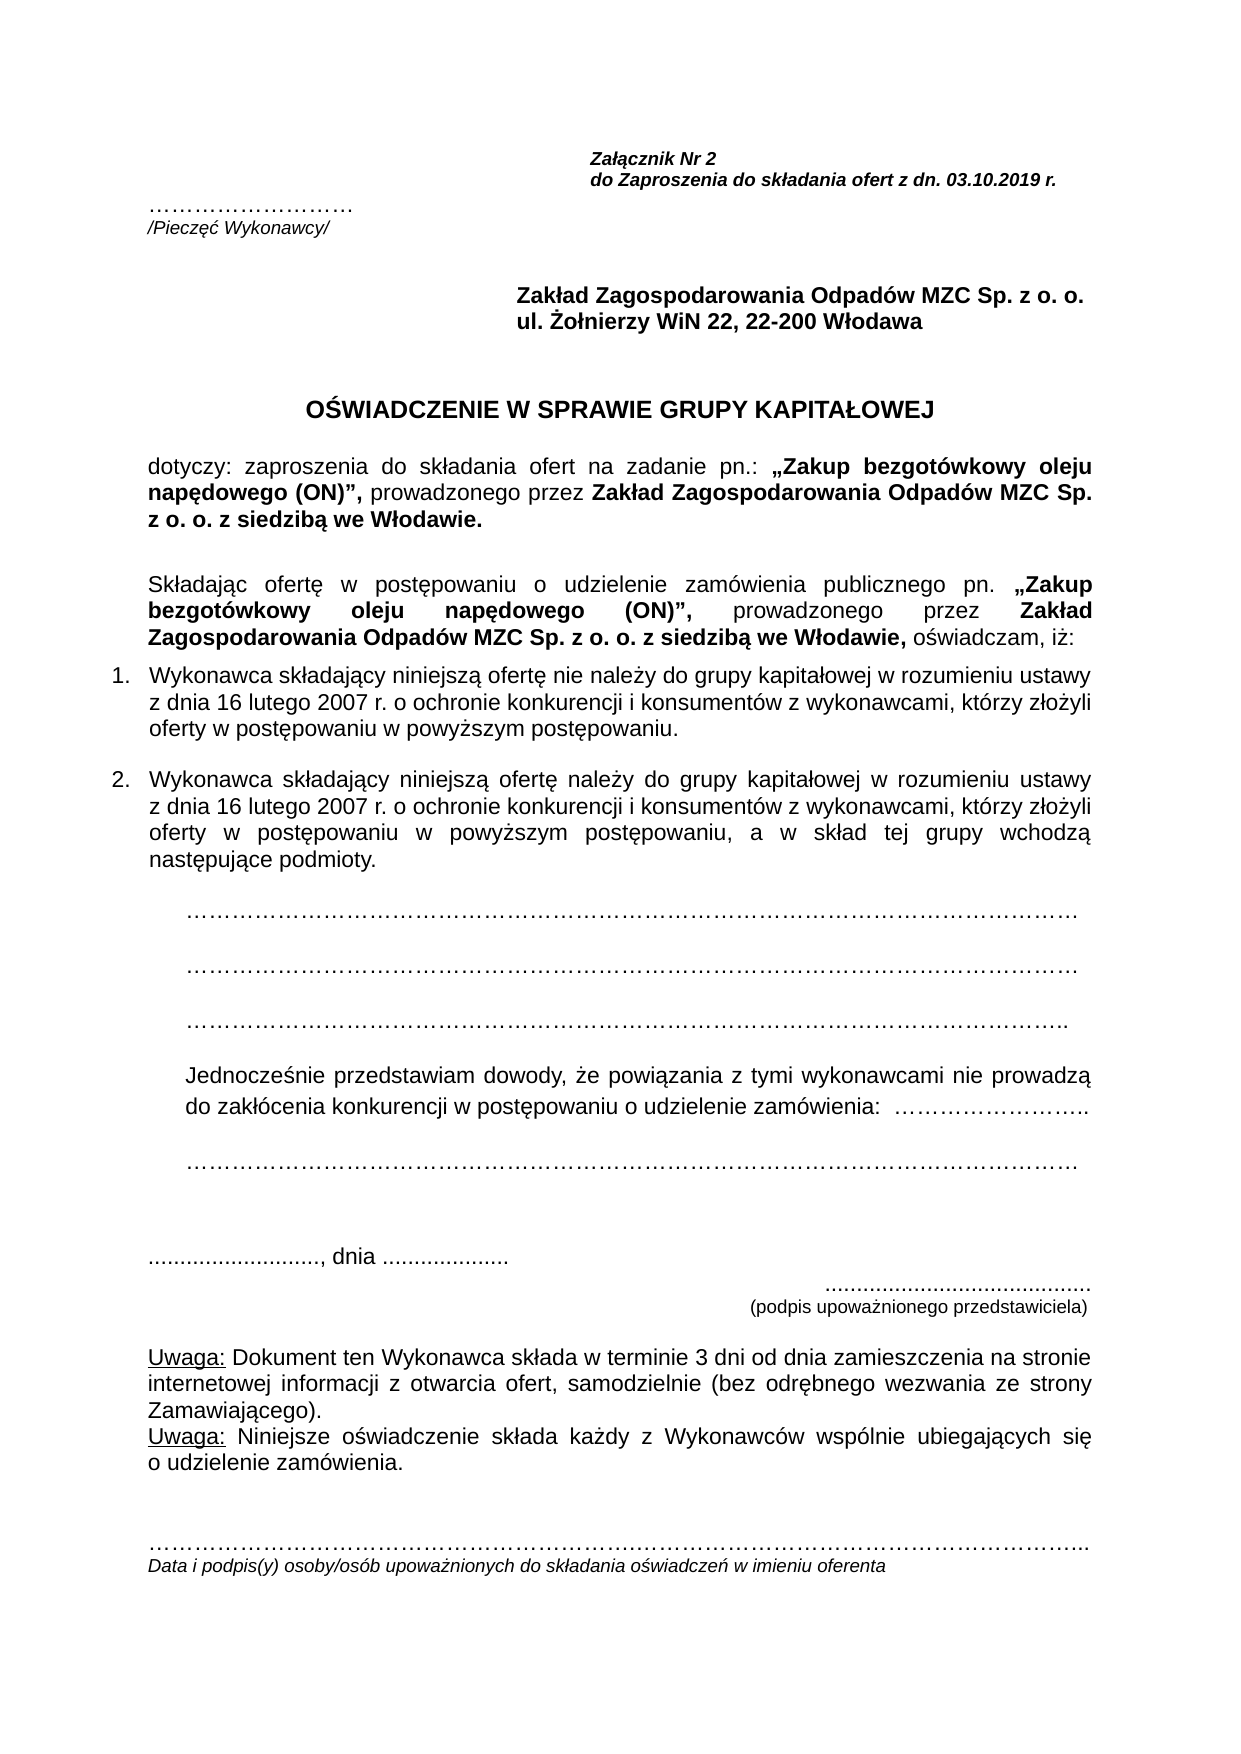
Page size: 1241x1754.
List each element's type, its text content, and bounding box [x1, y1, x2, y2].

text Załącznik Nr 2 [590, 148, 1093, 169]
text Uwaga: Dokument ten Wykonawca składa w terminie 3 dni od dnia zamieszczenia na stronie internetowej informacji z otwarcia ofert, samodzielnie (bez odrębnego wezwania ze strony Zamawiającego). [148, 1344, 1093, 1423]
text …………………………………………………………………………………………………….. [185, 1007, 1091, 1034]
text Jednocześnie przedstawiam dowody, że powiązania z tymi wykonawcami nie prowadzą do zakłócenia konkurencji w postępowaniu o udzielenie zamówienia: …………………….. [185, 1062, 1091, 1119]
text dotyczy: zaproszenia do składania ofert na zadanie pn.: „Zakup bezgotówkowy oleju napędowego (ON)”, prowadzonego przez Zakład Zagospodarowania Odpadów MZC Sp. z o. o. z siedzibą we Włodawie. [148, 453, 1093, 532]
list Wykonawca składający niniejszą ofertę nie należy do grupy kapitałowej w rozumieniu ustawy z dnia 16 lutego 2007 r. o ochronie konkurencji i konsumentów z wykonawcami, którzy złożyli oferty w postępowaniu w powyższym postępowaniu. [111, 662, 1091, 741]
text do Zaproszenia do składania ofert z dn. 03.10.2019 r. [590, 169, 1093, 191]
text /Pieczęć Wykonawcy/ [148, 217, 1093, 239]
text ……………………………………………………………………………………………………… [185, 897, 1091, 923]
text Składając ofertę w postępowaniu o udzielenie zamówienia publicznego pn. „Zakup bezgotówkowy oleju napędowego (ON)”, prowadzonego przez Zakład Zagospodarowania Odpadów MZC Sp. z o. o. z siedzibą we Włodawie, oświadczam, iż: [148, 571, 1093, 650]
text Zakład Zagospodarowania Odpadów MZC Sp. z o. o. [516, 282, 1093, 308]
text ……………………………………………………………………………………………………… [185, 1148, 1091, 1174]
text OŚWIADCZENIE W SPRAWIE GRUPY KAPITAŁOWEJ [148, 395, 1093, 424]
text .......................................... [148, 1270, 1093, 1296]
text Data i podpis(y) osoby/osób upoważnionych do składania oświadczeń w imieniu oferenta [148, 1555, 1093, 1576]
text ul. Żołnierzy WiN 22, 22-200 Włodawa [516, 308, 1093, 334]
text Uwaga: Niniejsze oświadczenie składa każdy z Wykonawców wspólnie ubiegających się o udzielenie zamówienia. [148, 1423, 1093, 1476]
text ……………………………………………………….…………………………………………………... [148, 1528, 1093, 1555]
text ……………………… [148, 191, 1093, 217]
text (podpis upoważnionego przedstawiciela) [148, 1296, 1093, 1318]
text ..........................., dnia .................... [148, 1243, 1093, 1270]
list Wykonawca składający niniejszą ofertę należy do grupy kapitałowej w rozumieniu ustawy z dnia 16 lutego 2007 r. o ochronie konkurencji i konsumentów z wykonawcami, którzy złożyli oferty w postępowaniu w powyższym postępowaniu, a w skład tej grupy wchodzą następujące podmioty. [111, 766, 1091, 872]
text ……………………………………………………………………………………………………… [185, 952, 1091, 978]
